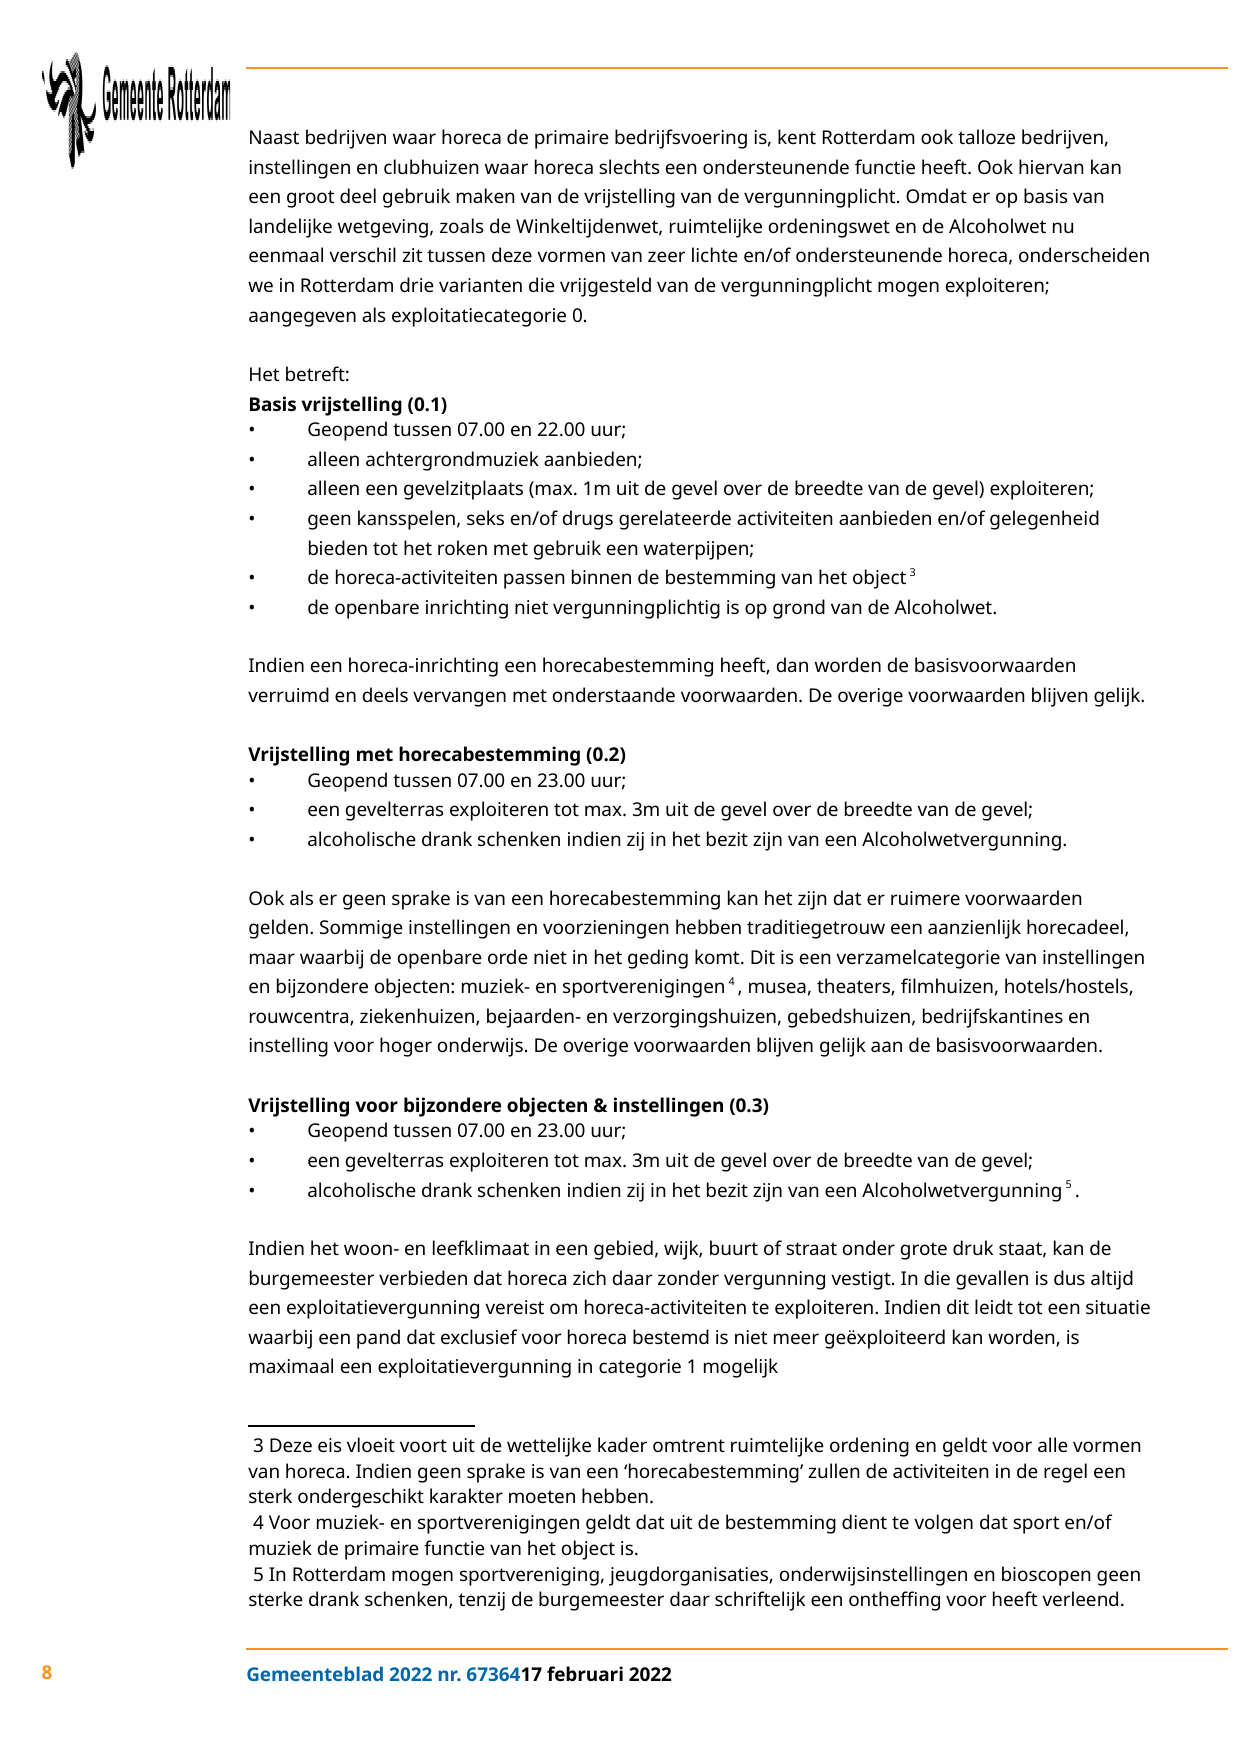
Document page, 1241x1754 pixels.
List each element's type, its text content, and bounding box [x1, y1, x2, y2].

text Indien het woon- en leefklimaat in een gebied, wijk, buurt of straat onder grote druk staat, kan de burgemeester verbieden dat horeca zich daar zonder vergunning vestigt. In die gevallen is dus altijd een exploitatievergunning vereist om horeca-activiteiten te exploiteren. Indien dit leidt tot een situatie waarbij een pand dat exclusief voor horeca bestemd is niet meer geëxploiteerd kan worden, is maximaal een exploitatievergunning in categorie 1 mogelijk [248, 1235, 1152, 1379]
table_cell Geopend tussen 07.00 en 22.00 uur; alleen achtergrondmuziek aanbieden; alleen een gevelzitplaats (max. 1m uit de gevel over de breedte van de gevel) exploiteren; geen kansspelen, seks en/of drugs gerelateerde activiteiten aanbieden en/of gelegenheid bieden tot het roken met gebruik een waterpijpen; de horeca-activiteiten passen binnen de bestemming van het object de openbare inrichting niet vergunningplichtig is op grond van de Alcoholwet. [248, 416, 1152, 620]
text Voor muziek- en sportverenigingen geldt dat uit de bestemming dient te volgen dat sport en/of muziek de primaire functie van het object is. [248, 1509, 1152, 1561]
picture [41, 47, 231, 172]
text Ook als er geen sprake is van een horecabestemming kan het zijn dat er ruimere voorwaarden gelden. Sommige instellingen en voorzieningen hebben traditiegetrouw een aanzienlijk horecadeel, maar waarbij de openbare orde niet in het geding komt. Dit is een verzamelcategorie van instellingen en bijzondere objecten: muziek- en sportverenigingen, musea, theaters, filmhuizen, hotels/hostels, rouwcentra, ziekenhuizen, bejaarden- en verzorgingshuizen, gebedshuizen, bedrijfskantines en instelling voor hoger onderwijs. De overige voorwaarden blijven gelijk aan de basisvoorwaarden. [248, 885, 1152, 1058]
table_header Vrijstelling voor bijzondere objecten & instellingen (0.3) [248, 1092, 1152, 1118]
table_cell Geopend tussen 07.00 en 23.00 uur; een gevelterras exploiteren tot max. 3m uit de gevel over de breedte van de gevel; alcoholische drank schenken indien zij in het bezit zijn van een Alcoholwetvergunning. [248, 767, 1152, 852]
table_header Basis vrijstelling (0.1) [248, 391, 1152, 416]
text Indien een horeca-inrichting een horecabestemming heeft, dan worden de basisvoorwaarden verruimd en deels vervangen met onderstaande voorwaarden. De overige voorwaarden blijven gelijk. [248, 652, 1152, 708]
table_cell Geopend tussen 07.00 en 23.00 uur; een gevelterras exploiteren tot max. 3m uit de gevel over de breedte van de gevel; alcoholische drank schenken indien zij in het bezit zijn van een Alcoholwetvergunning. [248, 1118, 1152, 1203]
table_header Vrijstelling met horecabestemming (0.2) [248, 741, 1152, 767]
text Het betreft: [248, 361, 1152, 387]
text Naast bedrijven waar horeca de primaire bedrijfsvoering is, kent Rotterdam ook talloze bedrijven, instellingen en clubhuizen waar horeca slechts een ondersteunende functie heeft. Ook hiervan kan een groot deel gebruik maken van de vrijstelling van de vergunningplicht. Omdat er op basis van landelijke wetgeving, zoals de Winkeltijdenwet, ruimtelijke ordeningswet en de Alcoholwet nu eenmaal verschil zit tussen deze vormen van zeer lichte en/of ondersteunende horeca, onderscheiden we in Rotterdam drie varianten die vrijgesteld van de vergunningplicht mogen exploiteren; aangegeven als exploitatiecategorie 0. [248, 124, 1152, 328]
